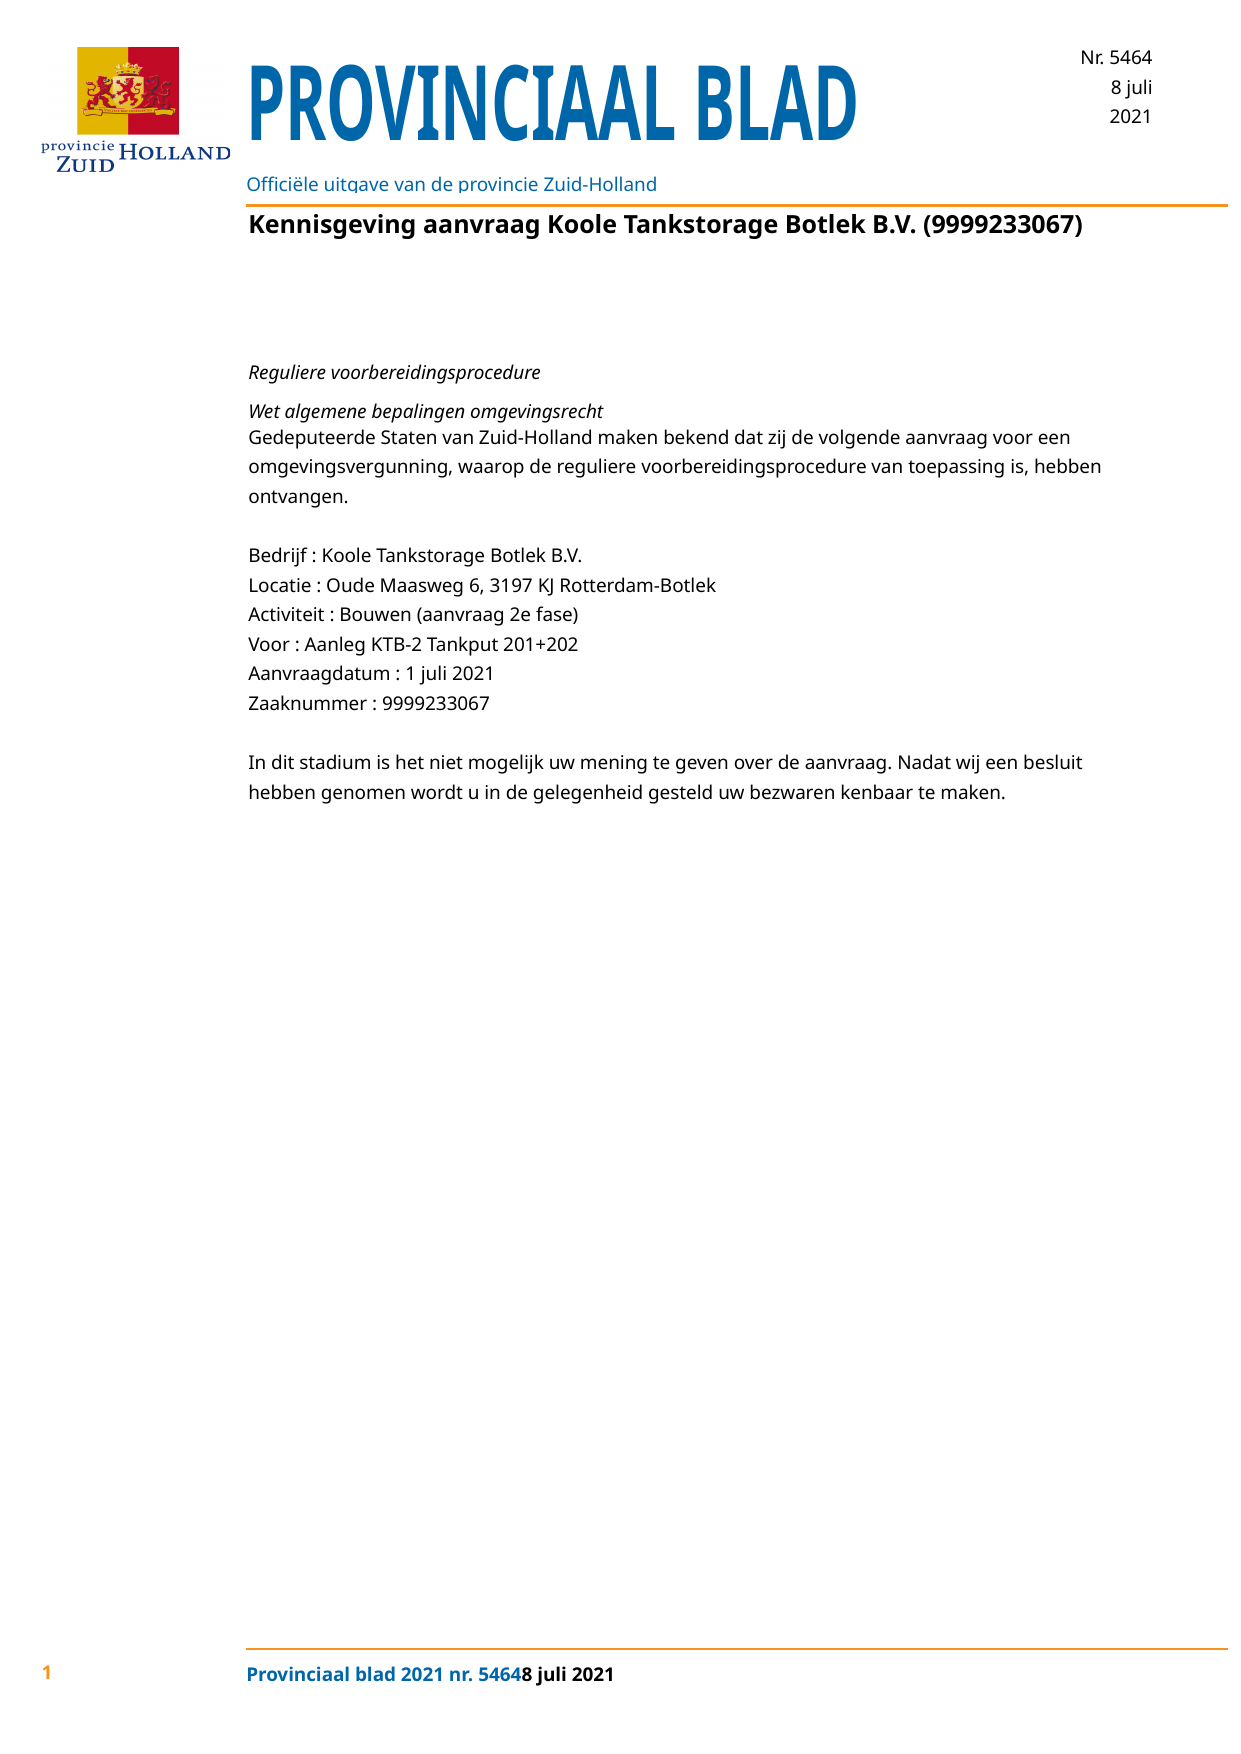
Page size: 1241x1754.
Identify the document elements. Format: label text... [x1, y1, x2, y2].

text Wet algemene bepalingen omgevingsrecht [248, 398, 1152, 424]
text Activiteit : Bouwen (aanvraag 2e fase) [248, 601, 1152, 627]
picture [41, 47, 231, 172]
text Kennisgeving aanvraag Koole Tankstorage Botlek B.V. (9999233067) [248, 207, 1152, 241]
text Zaaknummer : 9999233067 [248, 690, 1152, 716]
text Voor : Aanleg KTB-2 Tankput 201+202 [248, 631, 1152, 657]
text Gedeputeerde Staten van Zuid-Holland maken bekend dat zij de volgende aanvraag voor een omgevingsvergunning, waarop de reguliere voorbereidingsprocedure van toepassing is, hebben ontvangen. [248, 424, 1152, 509]
text Aanvraagdatum : 1 juli 2021 [248, 661, 1152, 686]
text Locatie : Oude Maasweg 6, 3197 KJ Rotterdam-Botlek [248, 572, 1152, 597]
text In dit stadium is het niet mogelijk uw mening te geven over de aanvraag. Nadat wij een besluit hebben genomen wordt u in de gelegenheid gesteld uw bezwaren kenbaar te maken. [248, 749, 1152, 804]
text Bedrijf : Koole Tankstorage Botlek B.V. [248, 542, 1152, 568]
text Reguliere voorbereidingsprocedure [248, 359, 1152, 384]
